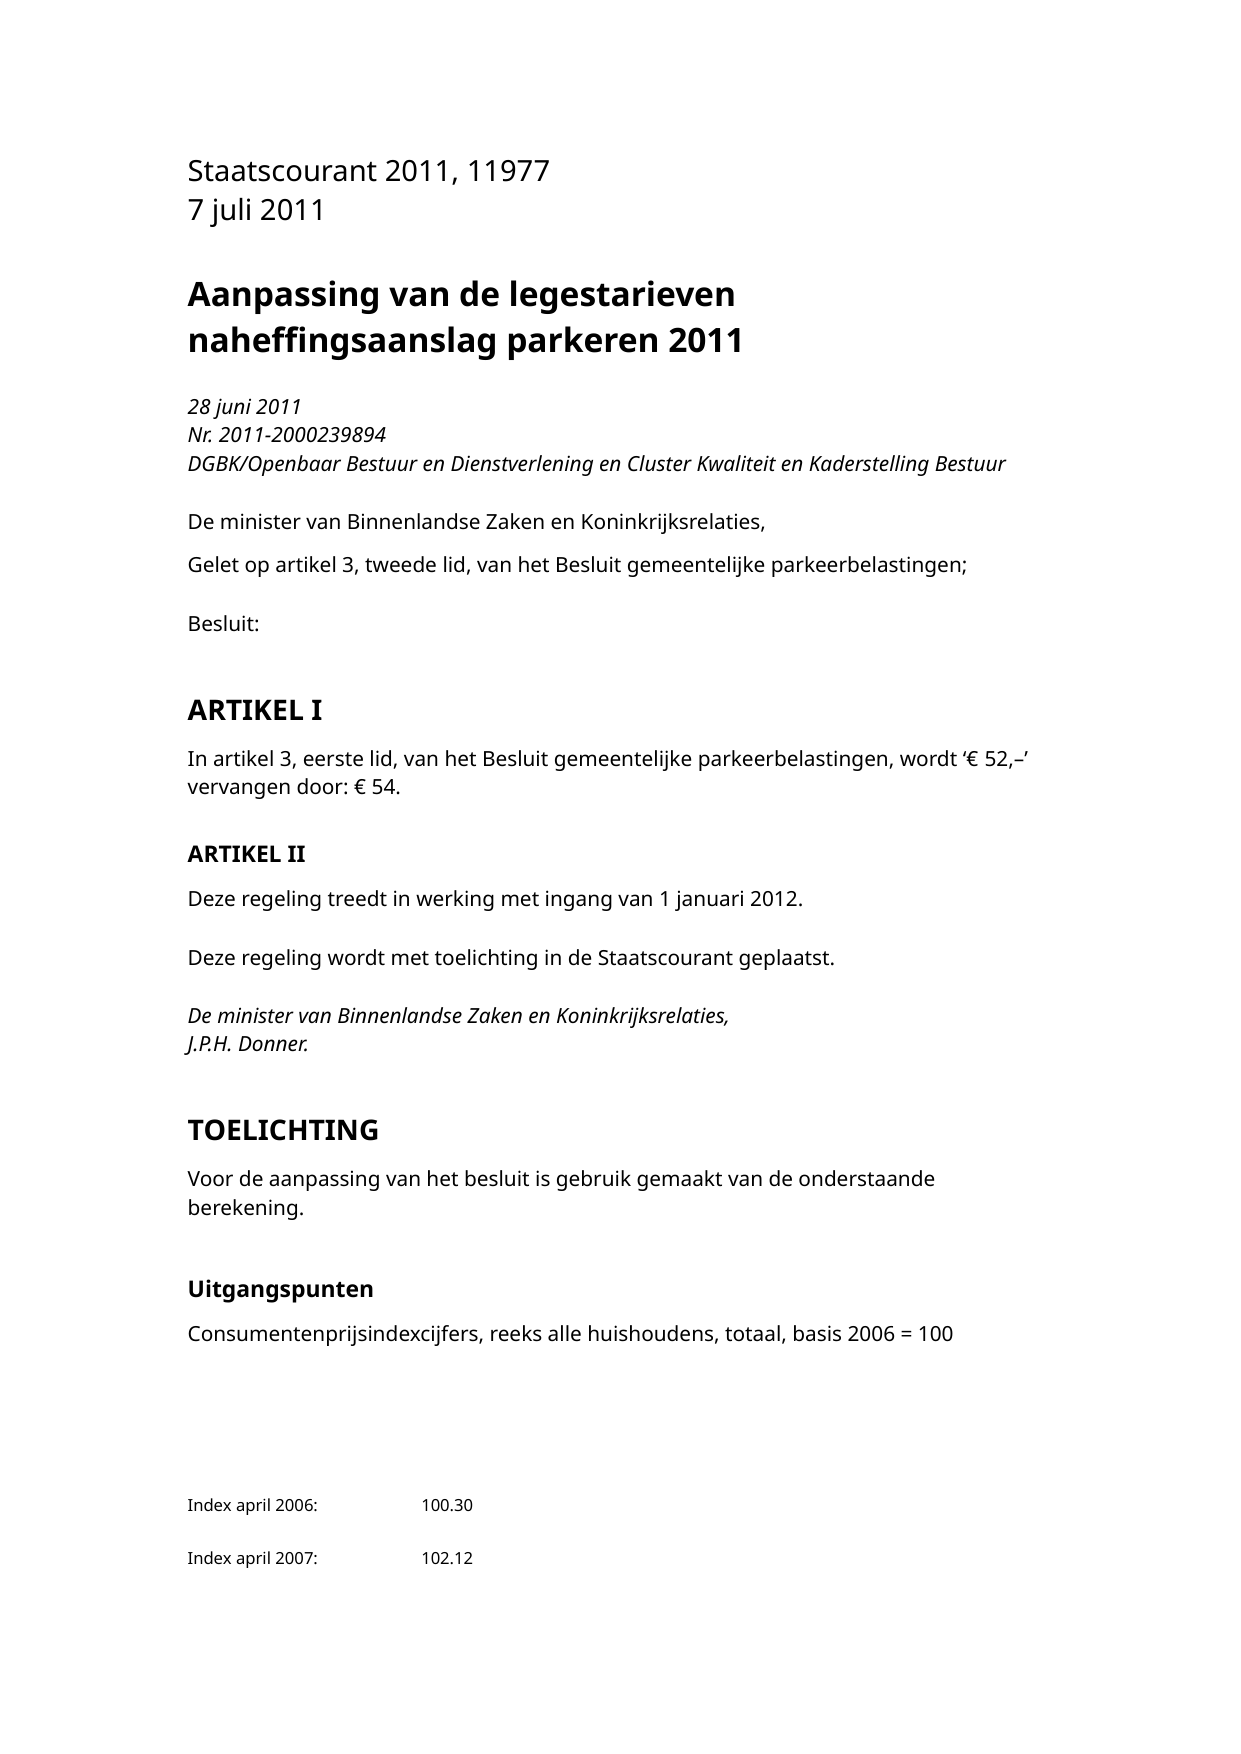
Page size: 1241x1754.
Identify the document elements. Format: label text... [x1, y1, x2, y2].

subtitle ARTIKEL II [187, 838, 1053, 869]
subtitle Uitgangspunten [187, 1273, 1053, 1304]
text De minister van Binnenlandse Zaken en Koninkrijksrelaties, [187, 1001, 1053, 1029]
text Staatscourant 2011, 11977 [187, 150, 1053, 190]
table_cell Index april 2007: [188, 1546, 421, 1599]
table_cell 102.12 [421, 1546, 1053, 1599]
text DGBK/Openbaar Bestuur en Dienstverlening en Cluster Kwaliteit en Kaderstelling Bestuur [187, 449, 1053, 477]
text Gelet op artikel 3, tweede lid, van het Besluit gemeentelijke parkeerbelastingen; [187, 551, 1053, 579]
text Nr. 2011-2000239894 [187, 420, 1053, 449]
subtitle TOELICHTING [187, 1111, 1053, 1149]
text In artikel 3, eerste lid, van het Besluit gemeentelijke parkeerbelastingen, wordt ‘€ 52,–’ vervangen door: € 54. [187, 744, 1053, 801]
text 7 juli 2011 [187, 190, 1053, 229]
text Consumentenprijsindexcijfers, reeks alle huishoudens, totaal, basis 2006 = 100 [187, 1319, 1053, 1348]
text De minister van Binnenlandse Zaken en Koninkrijksrelaties, [187, 507, 1053, 536]
table_cell 100.30 [421, 1494, 1053, 1546]
table_cell Index april 2006: [188, 1494, 421, 1546]
table_header [188, 1435, 421, 1493]
text Deze regeling wordt met toelichting in de Staatscourant geplaatst. [187, 943, 1053, 971]
text J.P.H. Donner. [187, 1029, 1053, 1058]
text Besluit: [187, 609, 1053, 637]
text Voor de aanpassing van het besluit is gebruik gemaakt van de onderstaande berekening. [187, 1164, 1053, 1221]
subtitle Aanpassing van de legestarieven naheffingsaanslag parkeren 2011 [187, 271, 1053, 362]
text 28 juni 2011 [187, 392, 1053, 420]
subtitle ARTIKEL I [187, 690, 1053, 729]
table_header [421, 1435, 1053, 1493]
text Deze regeling treedt in werking met ingang van 1 januari 2012. [187, 884, 1053, 913]
